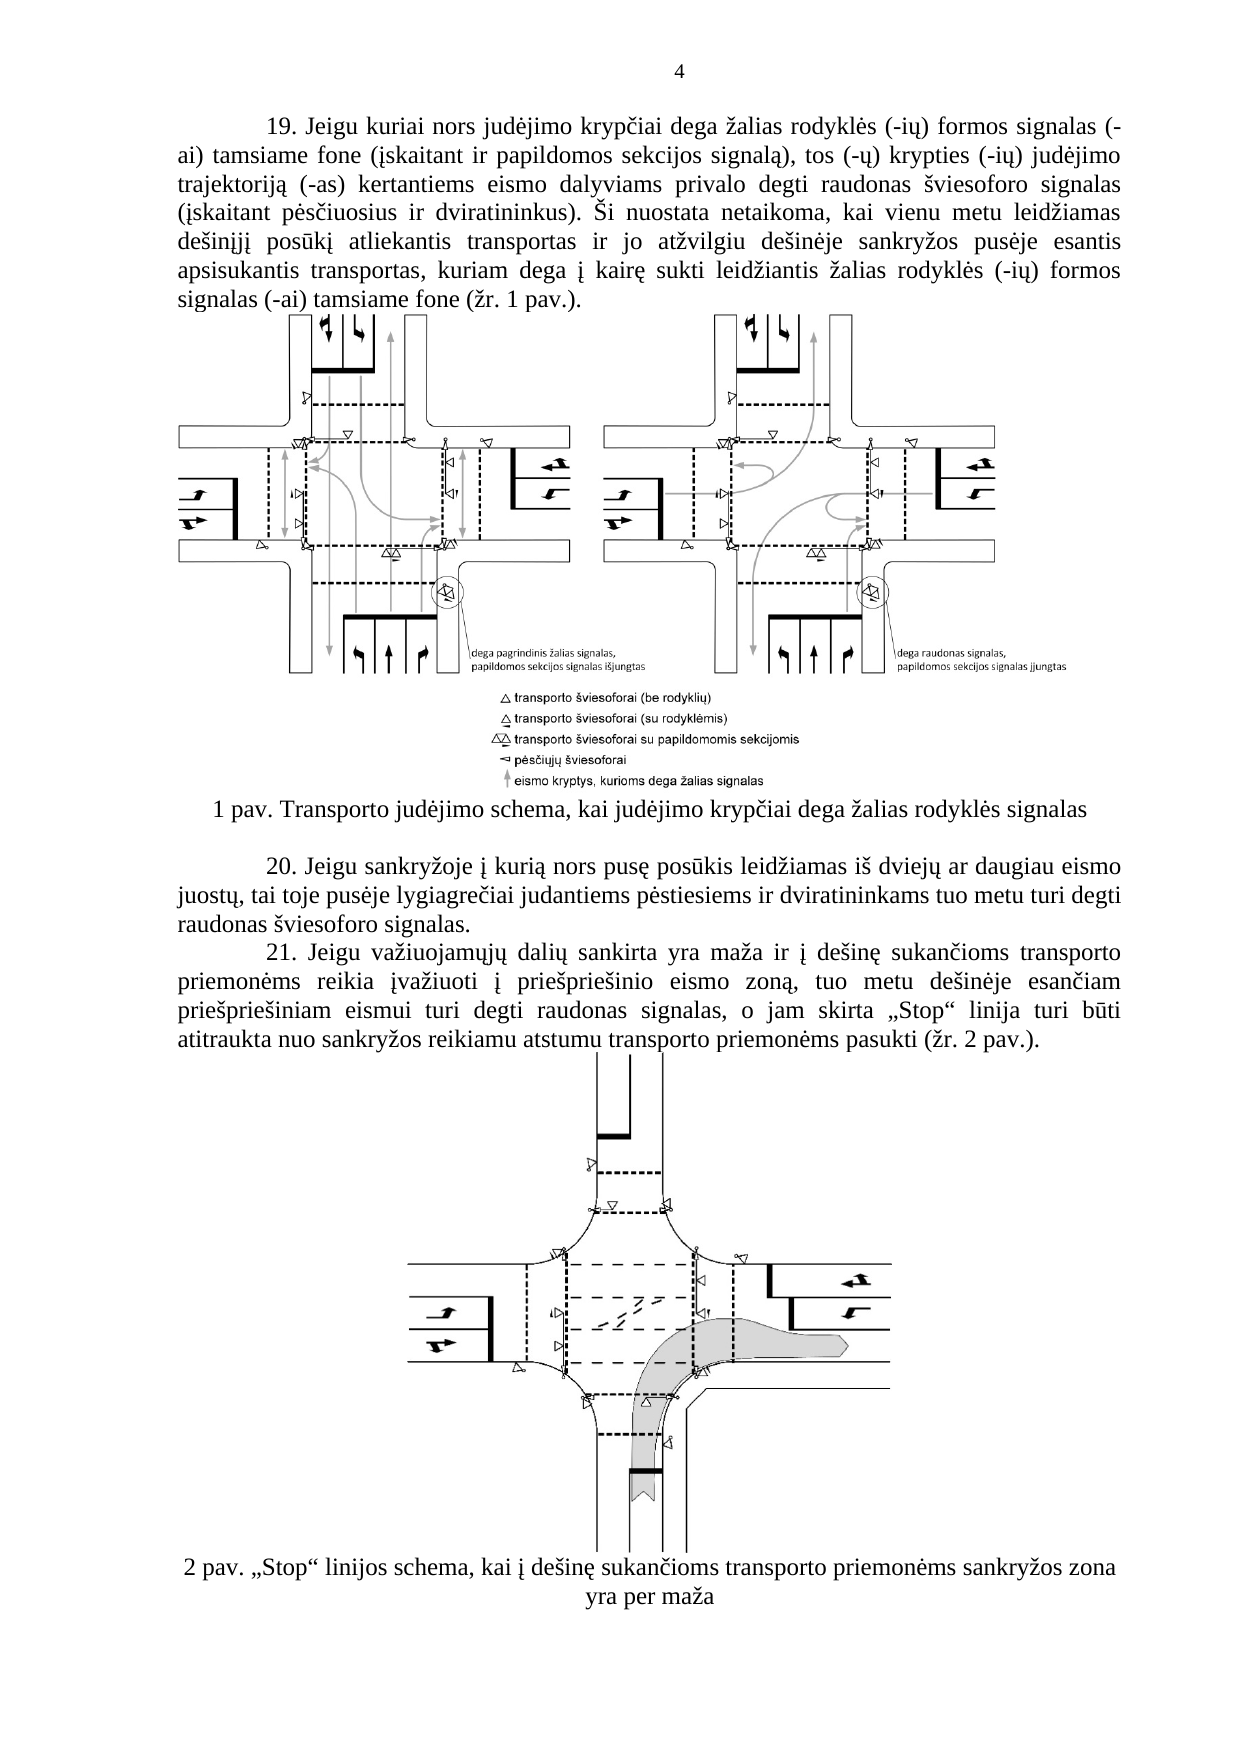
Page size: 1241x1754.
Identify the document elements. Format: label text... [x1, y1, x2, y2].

text 1 pav. Transporto judėjimo schema, kai judėjimo krypčiai dega žalias rodyklės signalas [177, 794, 1122, 822]
text 19. Jeigu kuriai nors judėjimo krypčiai dega žalias rodyklės (-ių) formos signalas (-ai) tamsiame fone (įskaitant ir papildomos sekcijos signalą), tos (-ų) krypties (-ių) judėjimo trajektoriją (-as) kertantiems eismo dalyviams privalo degti raudonas šviesoforo signalas (įskaitant pėsčiuosius ir dviratininkus). Ši nuostata netaikoma, kai vienu metu leidžiamas dešinįjį posūkį atliekantis transportas ir jo atžvilgiu dešinėje sankryžos pusėje esantis apsisukantis transportas, kuriam dega į kairę sukti leidžiantis žalias rodyklės (-ių) formos signalas (-ai) tamsiame fone (žr. 1 pav.). [177, 111, 1122, 312]
text 2 pav. „Stop“ linijos schema, kai į dešinę sukančioms transporto priemonėms sankryžos zona yra per maža [177, 1552, 1122, 1610]
text 20. Jeigu sankryžoje į kurią nors pusę posūkis leidžiamas iš dviejų ar daugiau eismo juostų, tai toje pusėje lygiagrečiai judantiems pėstiesiems ir dviratininkams tuo metu turi degti raudonas šviesoforo signalas. [177, 851, 1122, 937]
text 21. Jeigu važiuojamųjų dalių sankirta yra maža ir į dešinę sukančioms transporto priemonėms reikia įvažiuoti į priešpriešinio eismo zoną, tuo metu dešinėje esančiam priešpriešiniam eismui turi degti raudonas signalas, o jam skirta „Stop“ linija turi būti atitraukta nuo sankryžos reikiamu atstumu transporto priemonėms pasukti (žr. 2 pav.). [177, 937, 1122, 1052]
